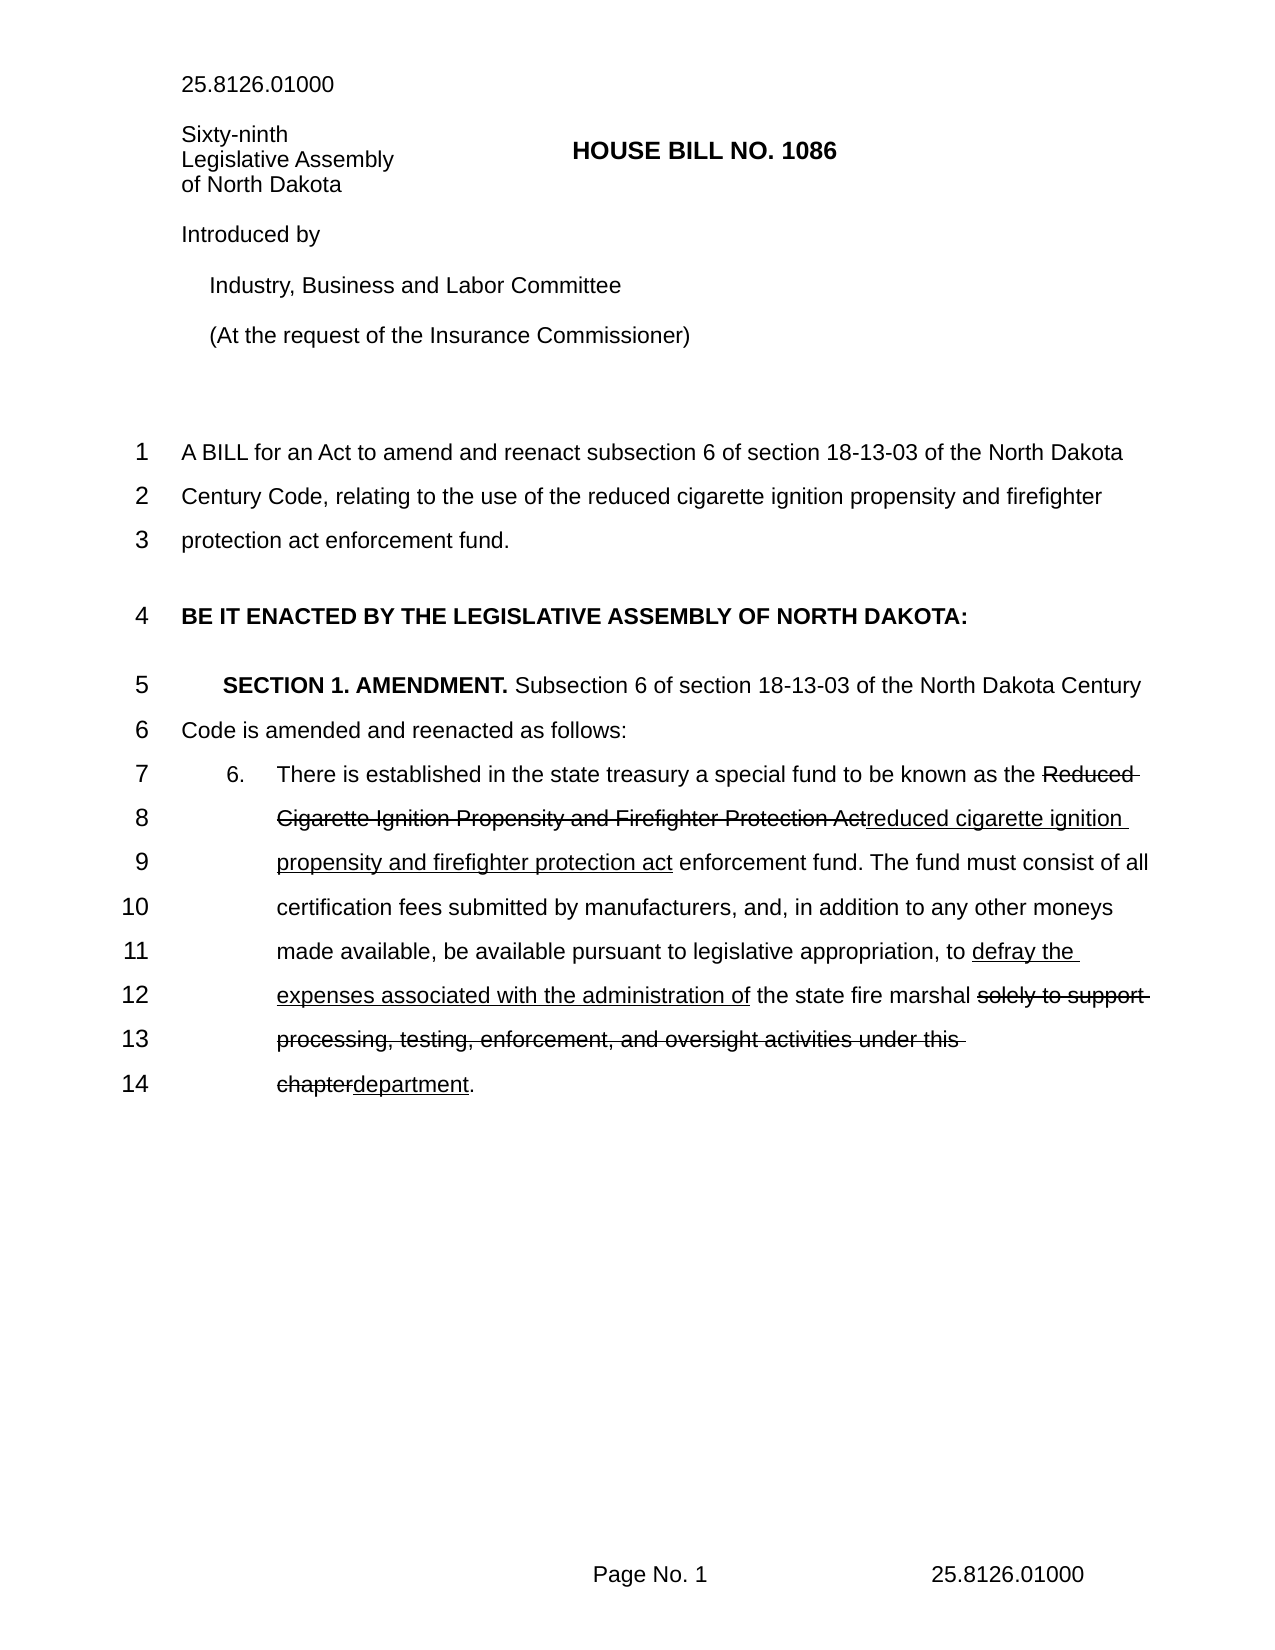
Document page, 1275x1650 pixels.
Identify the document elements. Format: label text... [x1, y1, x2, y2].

title BILL NO. [565, 136, 837, 165]
text SECTION 1. AMENDMENT. Subsection 6 of section 18‑13‑03 of the North Dakota Century Code is amended and reenacted as follows: [181, 658, 1154, 747]
title A BILL for an Act to amend and reenact subsection 6 of section 18‑13‑03 of the North Dakota Century Code, relating to the use of the reduced cigarette ignition propensity and firefighter protection act enforcement fund. [181, 425, 1154, 558]
text Legislative Assembly [181, 148, 1154, 173]
text of North Dakota [181, 173, 1154, 198]
text Industry, Business and Labor Committee [209, 275, 1154, 298]
text 6. There is established in the state treasury a special fund to be known as the Reduced Cigarette Ignition Propensity and Firefighter Protection Actreduced cigarette ignition propensity and firefighter protection act enforcement fund. The fund must consist of all certification fees submitted by manufacturers, and, in addition to any other moneys made available, be available pursuant to legislative appropriation, to defray the expenses associated with the administration of the state fire marshal solely to support processing, testing, enforcement, and oversight activities under this chapterdepartment. [181, 747, 1154, 1101]
text (At the request of the Insurance Commissioner) [209, 325, 1154, 348]
text . [181, 73, 1154, 133]
text BE IT ENACTED BY THE LEGISLATIVE ASSEMBLY OF NORTH DAKOTA: [181, 589, 1154, 633]
text Introduced by [181, 223, 1154, 248]
